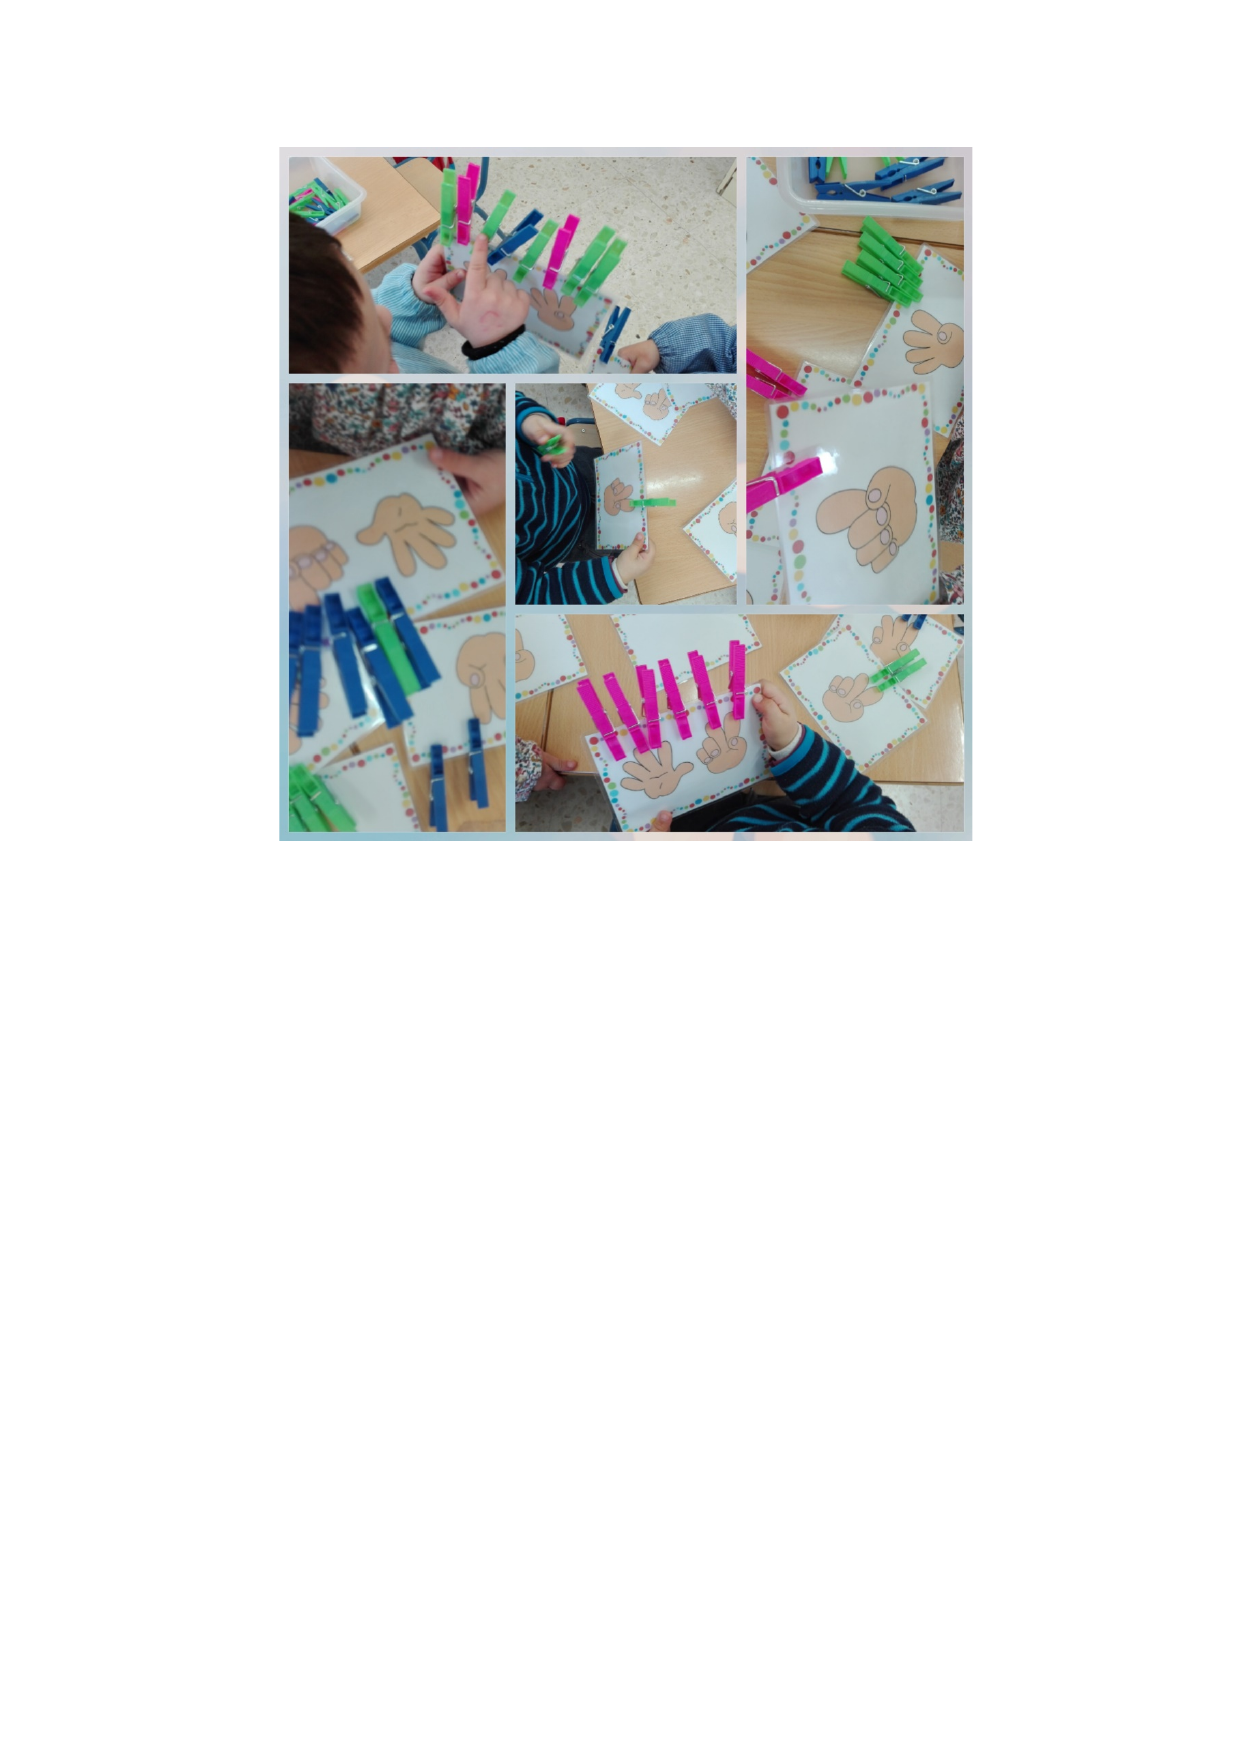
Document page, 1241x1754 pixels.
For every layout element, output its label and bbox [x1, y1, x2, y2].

picture [279, 147, 973, 841]
